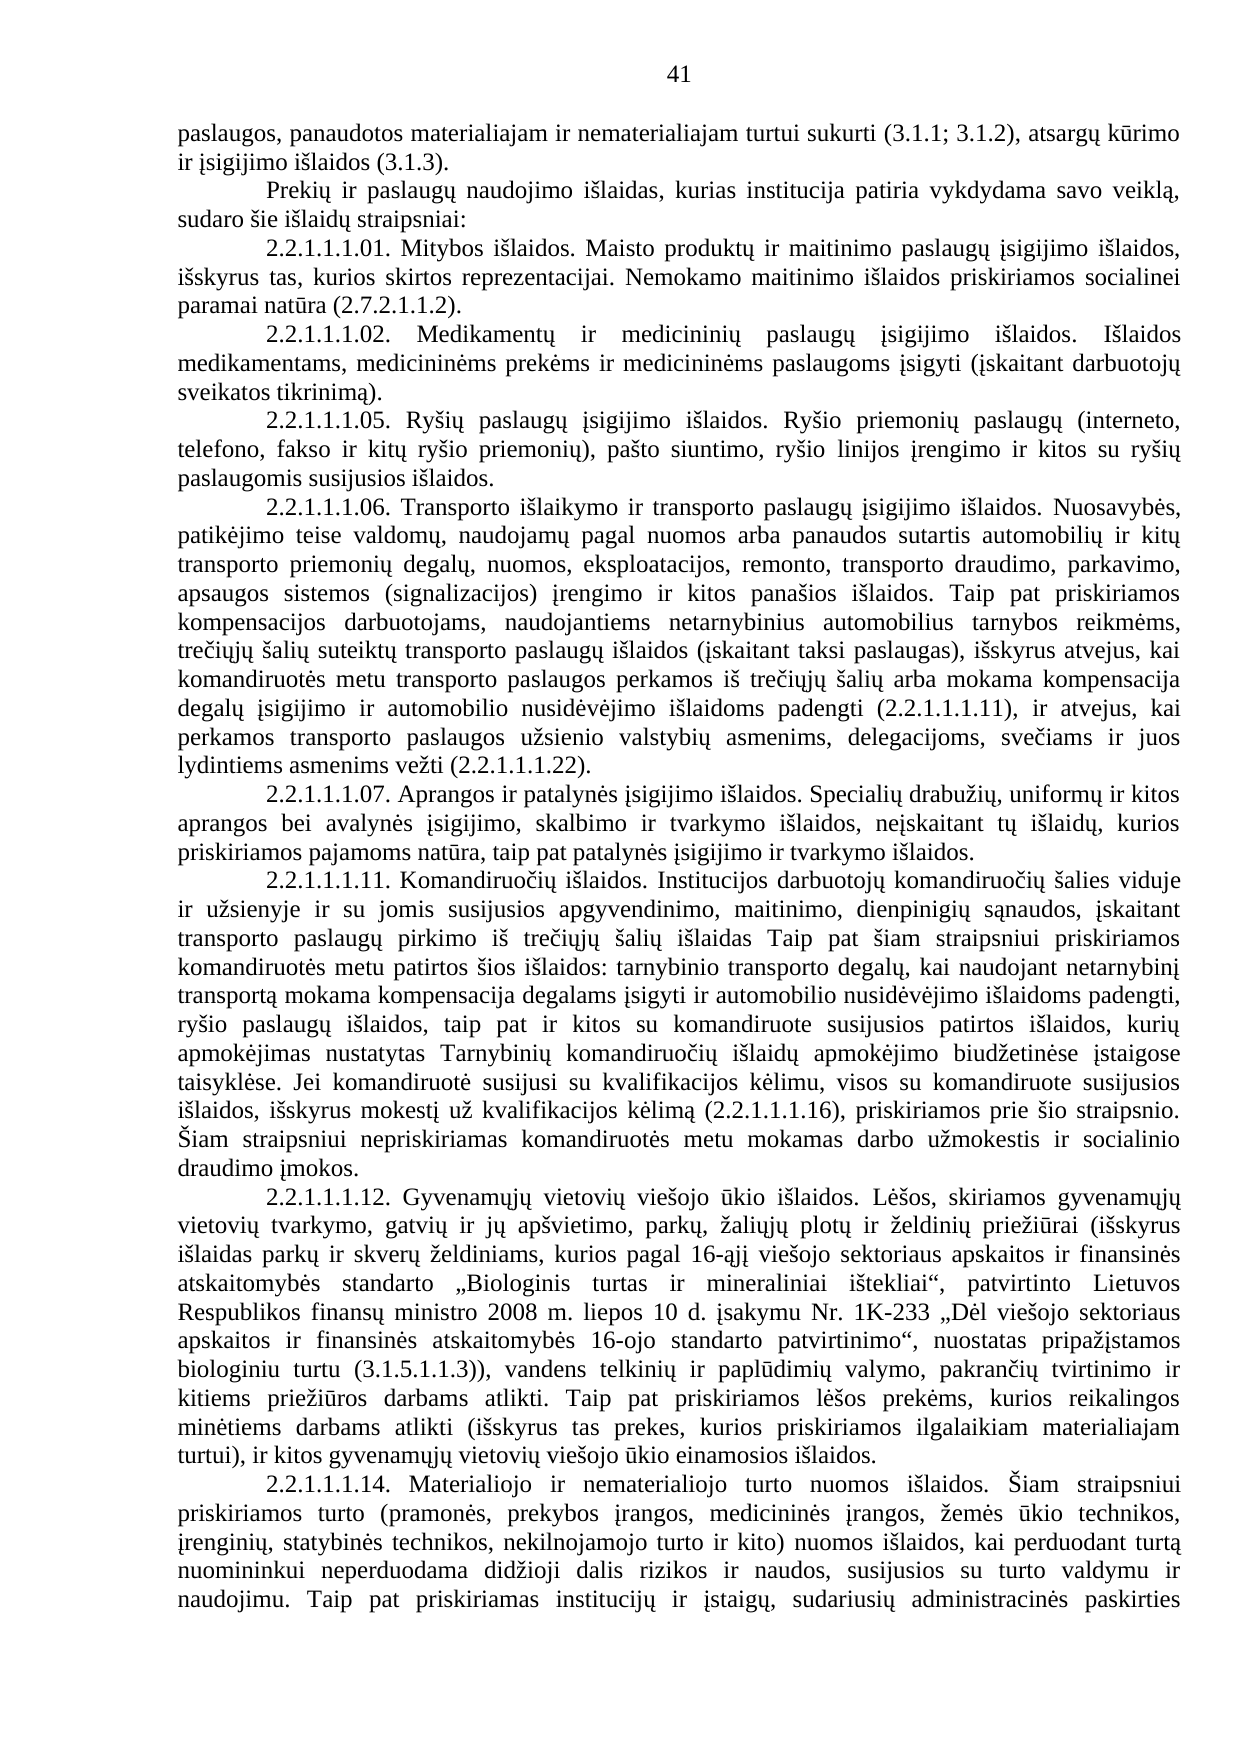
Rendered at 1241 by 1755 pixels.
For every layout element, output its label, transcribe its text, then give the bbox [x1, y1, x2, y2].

text 2.2.1.1.1.11. Komandiruočių išlaidos. Institucijos darbuotojų komandiruočių šalies viduje ir užsienyje ir su jomis susijusios apgyvendinimo, maitinimo, dienpinigių sąnaudos, įskaitant transporto paslaugų pirkimo iš trečiųjų šalių išlaidas Taip pat šiam straipsniui priskiriamos komandiruotės metu patirtos šios išlaidos: tarnybinio transporto degalų, kai naudojant netarnybinį transportą mokama kompensacija degalams įsigyti ir automobilio nusidėvėjimo išlaidoms padengti, ryšio paslaugų išlaidos, taip pat ir kitos su komandiruote susijusios patirtos išlaidos, kurių apmokėjimas nustatytas Tarnybinių komandiruočių išlaidų apmokėjimo biudžetinėse įstaigose taisyklėse. Jei komandiruotė susijusi su kvalifikacijos kėlimu, visos su komandiruote susijusios išlaidos, išskyrus mokestį už kvalifikacijos kėlimą (2.2.1.1.1.16), priskiriamos prie šio straipsnio. Šiam straipsniui nepriskiriamas komandiruotės metu mokamas darbo užmokestis ir socialinio draudimo įmokos. [177, 866, 1181, 1182]
text 2.2.1.1.1.14. Materialiojo ir nematerialiojo turto nuomos išlaidos. Šiam straipsniui priskiriamos turto (pramonės, prekybos įrangos, medicininės įrangos, žemės ūkio technikos, įrenginių, statybinės technikos, nekilnojamojo turto ir kito) nuomos išlaidos, kai perduodant turtą nuomininkui neperduodama didžioji dalis rizikos ir naudos, susijusios su turto valdymu ir naudojimu. Taip pat priskiriamas institucijų ir įstaigų, sudariusių administracinės paskirties [177, 1469, 1181, 1613]
text paslaugos, panaudotos materialiajam ir nematerialiajam turtui sukurti (3.1.1; 3.1.2), atsargų kūrimo ir įsigijimo išlaidos (3.1.3). [177, 118, 1181, 176]
text 2.2.1.1.1.07. Aprangos ir patalynės įsigijimo išlaidos. Specialių drabužių, uniformų ir kitos aprangos bei avalynės įsigijimo, skalbimo ir tvarkymo išlaidos, neįskaitant tų išlaidų, kurios priskiriamos pajamoms natūra, taip pat patalynės įsigijimo ir tvarkymo išlaidos. [177, 779, 1181, 866]
text Prekių ir paslaugų naudojimo išlaidas, kurias institucija patiria vykdydama savo veiklą, sudaro šie išlaidų straipsniai: [177, 176, 1181, 233]
text 2.2.1.1.1.12. Gyvenamųjų vietovių viešojo ūkio išlaidos. Lėšos, skiriamos gyvenamųjų vietovių tvarkymo, gatvių ir jų apšvietimo, parkų, žaliųjų plotų ir želdinių priežiūrai (išskyrus išlaidas parkų ir skverų želdiniams, kurios pagal 16-ąjį viešojo sektoriaus apskaitos ir finansinės atskaitomybės standarto „Biologinis turtas ir mineraliniai ištekliai“, patvirtinto Lietuvos Respublikos finansų ministro 2008 m. liepos 10 d. įsakymu Nr. 1K-233 „Dėl viešojo sektoriaus apskaitos ir finansinės atskaitomybės 16-ojo standarto patvirtinimo“, nuostatas pripažįstamos biologiniu turtu (3.1.5.1.1.3)), vandens telkinių ir paplūdimių valymo, pakrančių tvirtinimo ir kitiems priežiūros darbams atlikti. Taip pat priskiriamos lėšos prekėms, kurios reikalingos minėtiems darbams atlikti (išskyrus tas prekes, kurios priskiriamos ilgalaikiam materialiajam turtui), ir kitos gyvenamųjų vietovių viešojo ūkio einamosios išlaidos. [177, 1182, 1181, 1469]
text 2.2.1.1.1.06. Transporto išlaikymo ir transporto paslaugų įsigijimo išlaidos. Nuosavybės, patikėjimo teise valdomų, naudojamų pagal nuomos arba panaudos sutartis automobilių ir kitų transporto priemonių degalų, nuomos, eksploatacijos, remonto, transporto draudimo, parkavimo, apsaugos sistemos (signalizacijos) įrengimo ir kitos panašios išlaidos. Taip pat priskiriamos kompensacijos darbuotojams, naudojantiems netarnybinius automobilius tarnybos reikmėms, trečiųjų šalių suteiktų transporto paslaugų išlaidos (įskaitant taksi paslaugas), išskyrus atvejus, kai komandiruotės metu transporto paslaugos perkamos iš trečiųjų šalių arba mokama kompensacija degalų įsigijimo ir automobilio nusidėvėjimo išlaidoms padengti (2.2.1.1.1.11), ir atvejus, kai perkamos transporto paslaugos užsienio valstybių asmenims, delegacijoms, svečiams ir juos lydintiems asmenims vežti (2.2.1.1.1.22). [177, 492, 1181, 779]
text 2.2.1.1.1.05. Ryšių paslaugų įsigijimo išlaidos. Ryšio priemonių paslaugų (interneto, telefono, fakso ir kitų ryšio priemonių), pašto siuntimo, ryšio linijos įrengimo ir kitos su ryšių paslaugomis susijusios išlaidos. [177, 406, 1181, 492]
text 2.2.1.1.1.02. Medikamentų ir medicininių paslaugų įsigijimo išlaidos. Išlaidos medikamentams, medicininėms prekėms ir medicininėms paslaugoms įsigyti (įskaitant darbuotojų sveikatos tikrinimą). [177, 319, 1181, 406]
text 2.2.1.1.1.01. Mitybos išlaidos. Maisto produktų ir maitinimo paslaugų įsigijimo išlaidos, išskyrus tas, kurios skirtos reprezentacijai. Nemokamo maitinimo išlaidos priskiriamos socialinei paramai natūra (2.7.2.1.1.2). [177, 233, 1181, 319]
